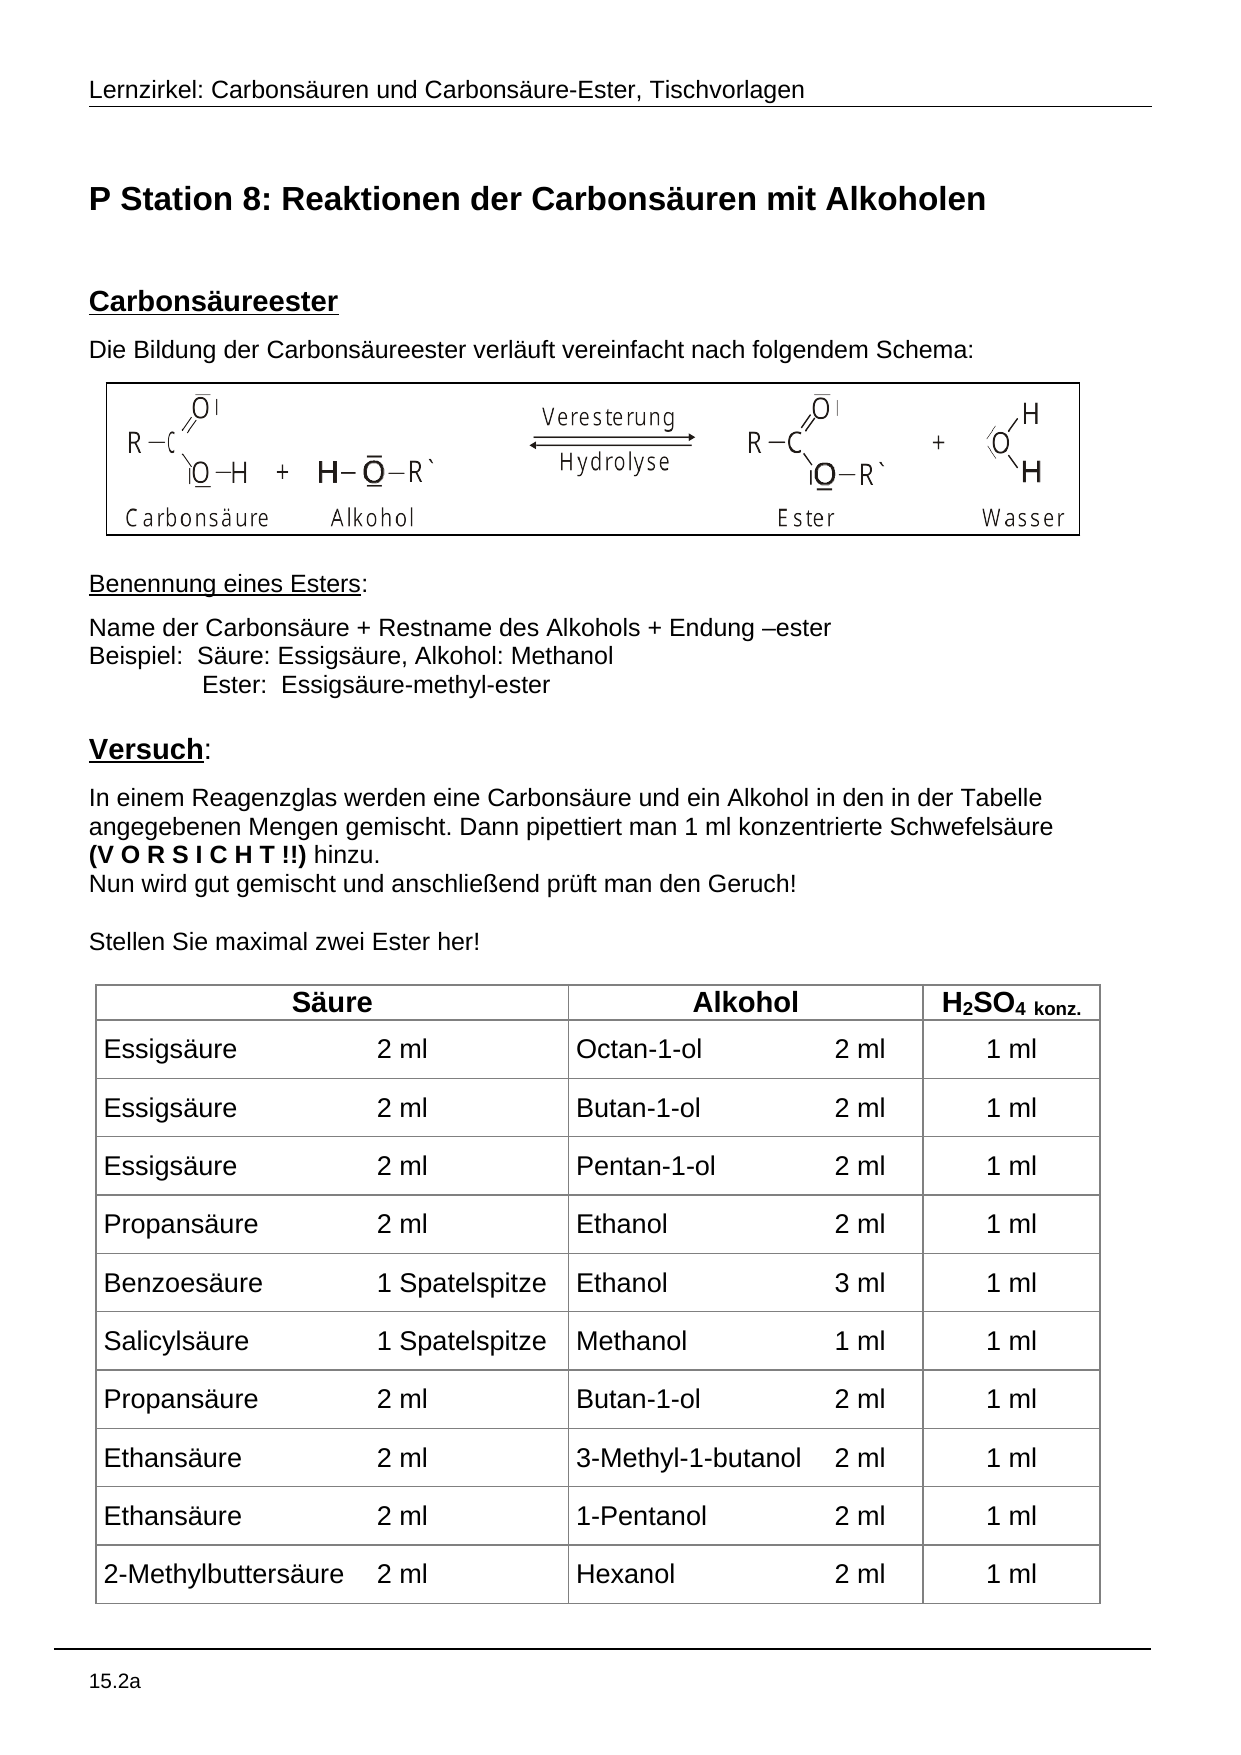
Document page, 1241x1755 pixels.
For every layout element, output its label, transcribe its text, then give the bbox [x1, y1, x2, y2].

text Ester: Essigsäure-methyl-ester [195, 670, 1152, 699]
table_cell 1 ml [924, 1137, 1099, 1194]
table_cell 3-Methyl-1-butanol 2 ml [569, 1429, 922, 1486]
text Stellen Sie maximal zwei Ester her! [89, 926, 1152, 955]
table_cell 1 ml [924, 1429, 1099, 1486]
table_cell Essigsäure 2 ml [97, 1137, 568, 1194]
table_cell 1 ml [924, 1487, 1099, 1544]
text Beispiel: Säure: Essigsäure, Alkohol: Methanol [89, 641, 1152, 670]
text P Station 8: Reaktionen der Carbonsäuren mit Alkoholen [89, 179, 1152, 217]
table_cell Ethanol 2 ml [569, 1196, 922, 1252]
table_cell 1 ml [924, 1546, 1099, 1602]
table_cell Salicylsäure 1 Spatelspitze [97, 1312, 568, 1369]
text Benennung eines Esters: [89, 569, 1152, 598]
table_cell Ethansäure 2 ml [97, 1429, 568, 1486]
table_cell 1 ml [924, 1254, 1099, 1311]
text Nun wird gut gemischt und anschließend prüft man den Geruch! [89, 869, 1152, 898]
text Versuch: [89, 732, 1152, 766]
table_header Alkohol [569, 986, 922, 1019]
table_cell Propansäure 2 ml [97, 1371, 568, 1427]
table_cell Methanol 1 ml [569, 1312, 922, 1369]
text In einem Reagenzglas werden eine Carbonsäure und ein Alkohol in den in der Tabelle angegebenen Mengen gemischt. Dann pipettiert man 1 ml konzentrierte Schwefelsäure (V O R S I C H T !!) hinzu. [89, 783, 1152, 869]
table_cell Hexanol 2 ml [569, 1546, 922, 1602]
table_cell Essigsäure 2 ml [97, 1079, 568, 1136]
table_cell Pentan-1-ol 2 ml [569, 1137, 922, 1194]
table_cell 1 ml [924, 1371, 1099, 1427]
table_cell 1-Pentanol 2 ml [569, 1487, 922, 1544]
table_cell 1 ml [924, 1021, 1099, 1077]
text Die Bildung der Carbonsäureester verläuft vereinfacht nach folgendem Schema: [89, 335, 1152, 363]
table_cell 1 ml [924, 1196, 1099, 1252]
table_cell Ethanol 3 ml [569, 1254, 922, 1311]
table_cell Butan-1-ol 2 ml [569, 1079, 922, 1136]
table_cell Butan-1-ol 2 ml [569, 1371, 922, 1427]
table_header Säure [97, 986, 568, 1019]
table_cell 1 ml [924, 1079, 1099, 1136]
table_cell Propansäure 2 ml [97, 1196, 568, 1252]
table_cell Octan-1-ol 2 ml [569, 1021, 922, 1077]
table_cell 2-Methylbuttersäure 2 ml [97, 1546, 568, 1602]
table_header H2SO4 konz. [924, 986, 1099, 1019]
table_cell Ethansäure 2 ml [97, 1487, 568, 1544]
table_cell Benzoesäure 1 Spatelspitze [97, 1254, 568, 1311]
subtitle Carbonsäureester [89, 284, 1152, 318]
table_cell 1 ml [924, 1312, 1099, 1369]
table_cell Essigsäure 2 ml [97, 1021, 568, 1077]
text Name der Carbonsäure + Restname des Alkohols + Endung –ester [89, 613, 1152, 641]
